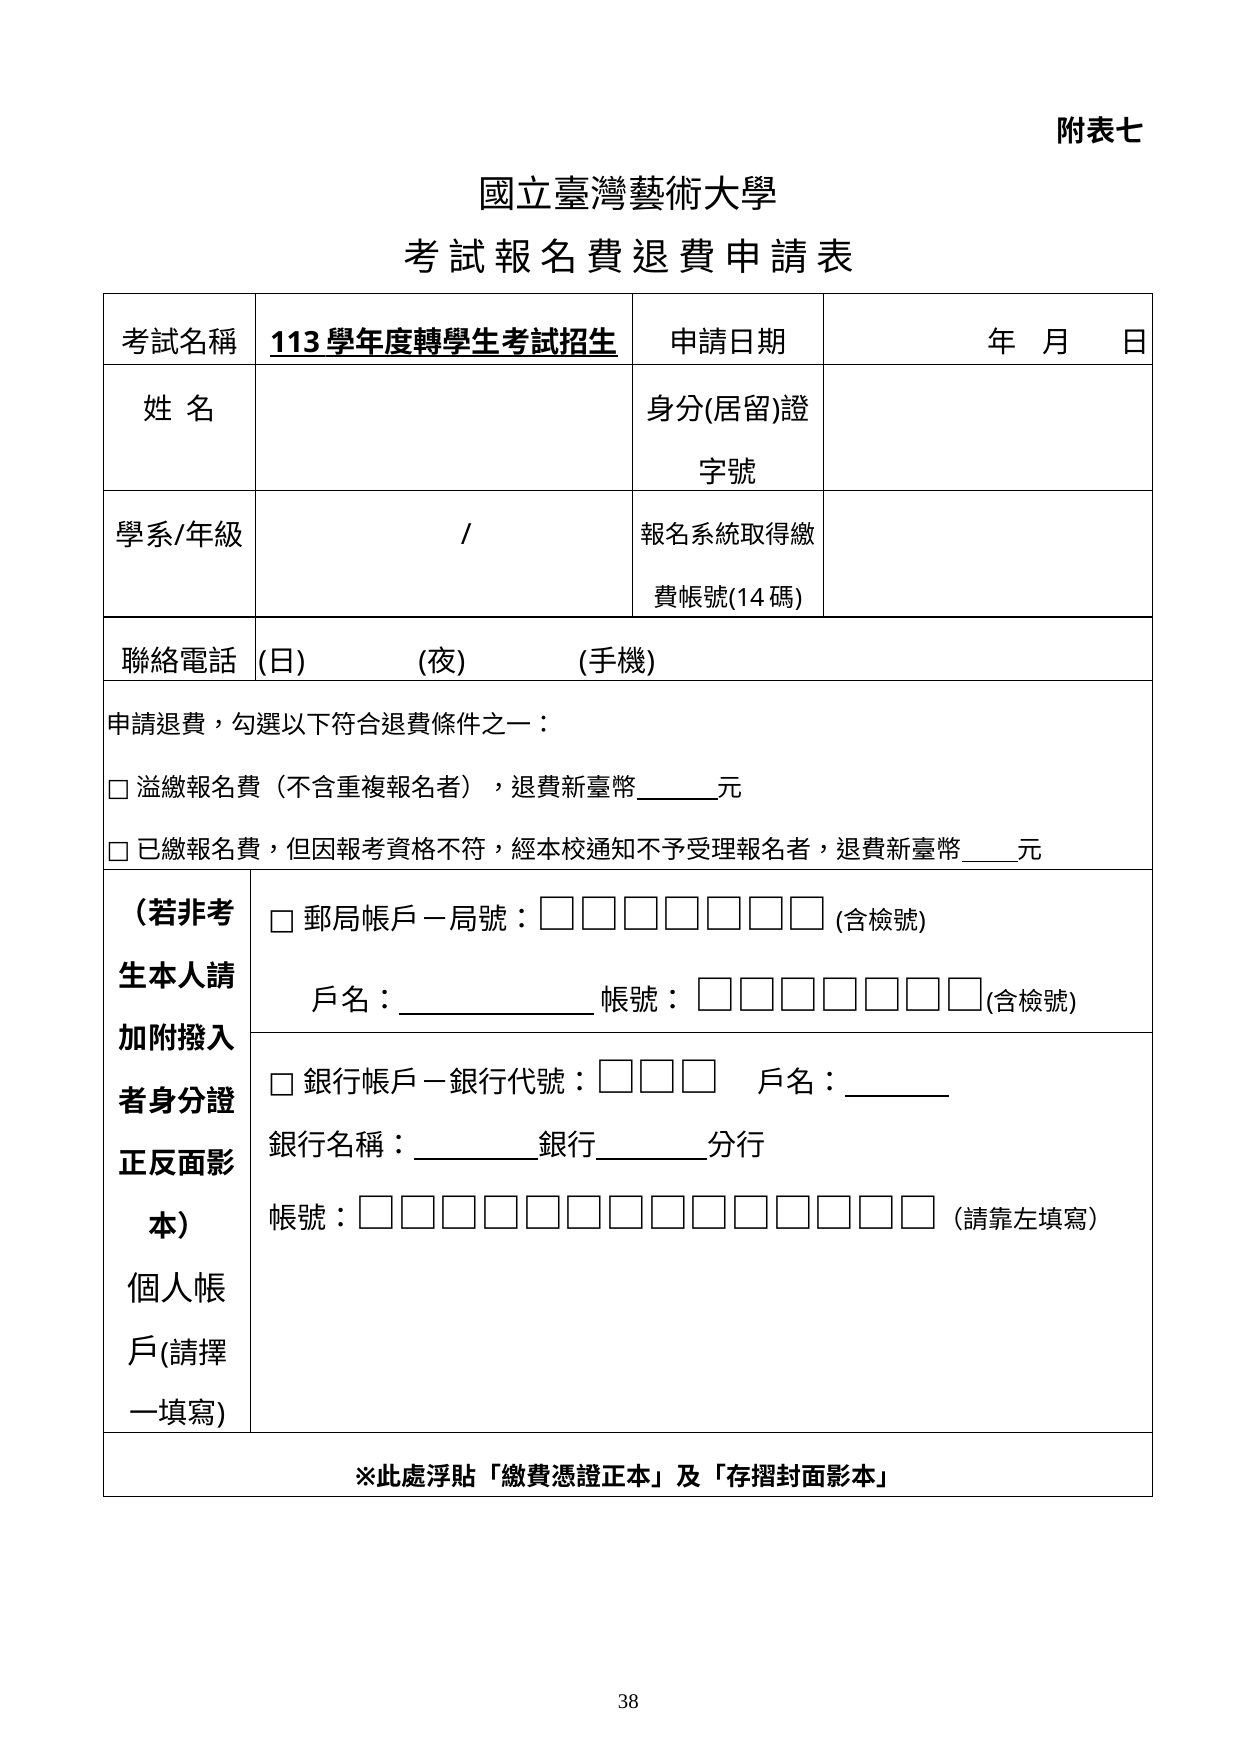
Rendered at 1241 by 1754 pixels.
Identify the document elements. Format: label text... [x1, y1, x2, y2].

table_cell / [256, 491, 632, 616]
text 考 試 報 名 費 退 費 申 請 表 [112, 212, 1144, 274]
table_cell [256, 365, 632, 490]
table_cell 申請退費，勾選以下符合退費條件之一： □ 溢繳報名費（不含重複報名者），退費新臺幣 元 □ 已繳報名費，但因報考資格不符，經本校通知不予受理報名者，退費新臺幣 元 [104, 681, 1152, 868]
table_cell （若非考生本人請加附撥入者身分證正反面影本） 個人帳戶(請擇一填寫) [104, 870, 250, 1432]
table_cell [824, 365, 1152, 490]
table_header 年 月 日 [824, 294, 1152, 364]
table_cell (日) (夜) (手機) [256, 618, 1152, 680]
table_header 申請日期 [633, 294, 823, 364]
table_cell ※此處浮貼「繳費憑證正本」及「存摺封面影本」 [104, 1433, 1152, 1496]
table_cell 姓 名 [104, 365, 255, 490]
text 附表七 [112, 107, 1144, 149]
text 國立臺灣藝術大學 [112, 149, 1144, 212]
table_cell □ 郵局帳戶－局號：□□□□□□□ (含檢號) 戶名： 帳號： □□□□□□□(含檢號) [251, 870, 1152, 1032]
table_cell 報名系統取得繳費帳號(14碼) [633, 491, 823, 616]
table_header 考試名稱 [104, 294, 255, 364]
table_header 113學年度轉學生考試招生 [256, 294, 632, 364]
table_cell [824, 491, 1152, 616]
table_cell 聯絡電話 [104, 618, 255, 680]
table_cell 身分(居留)證字號 [633, 365, 823, 490]
table_cell 學系/年級 [104, 491, 255, 616]
table_cell □ 銀行帳戶－銀行代號：□□□ 戶名： 銀行名稱： 銀行 分行 帳號：□□□□□□□□□□□□□□（請靠左填寫） [251, 1033, 1152, 1432]
